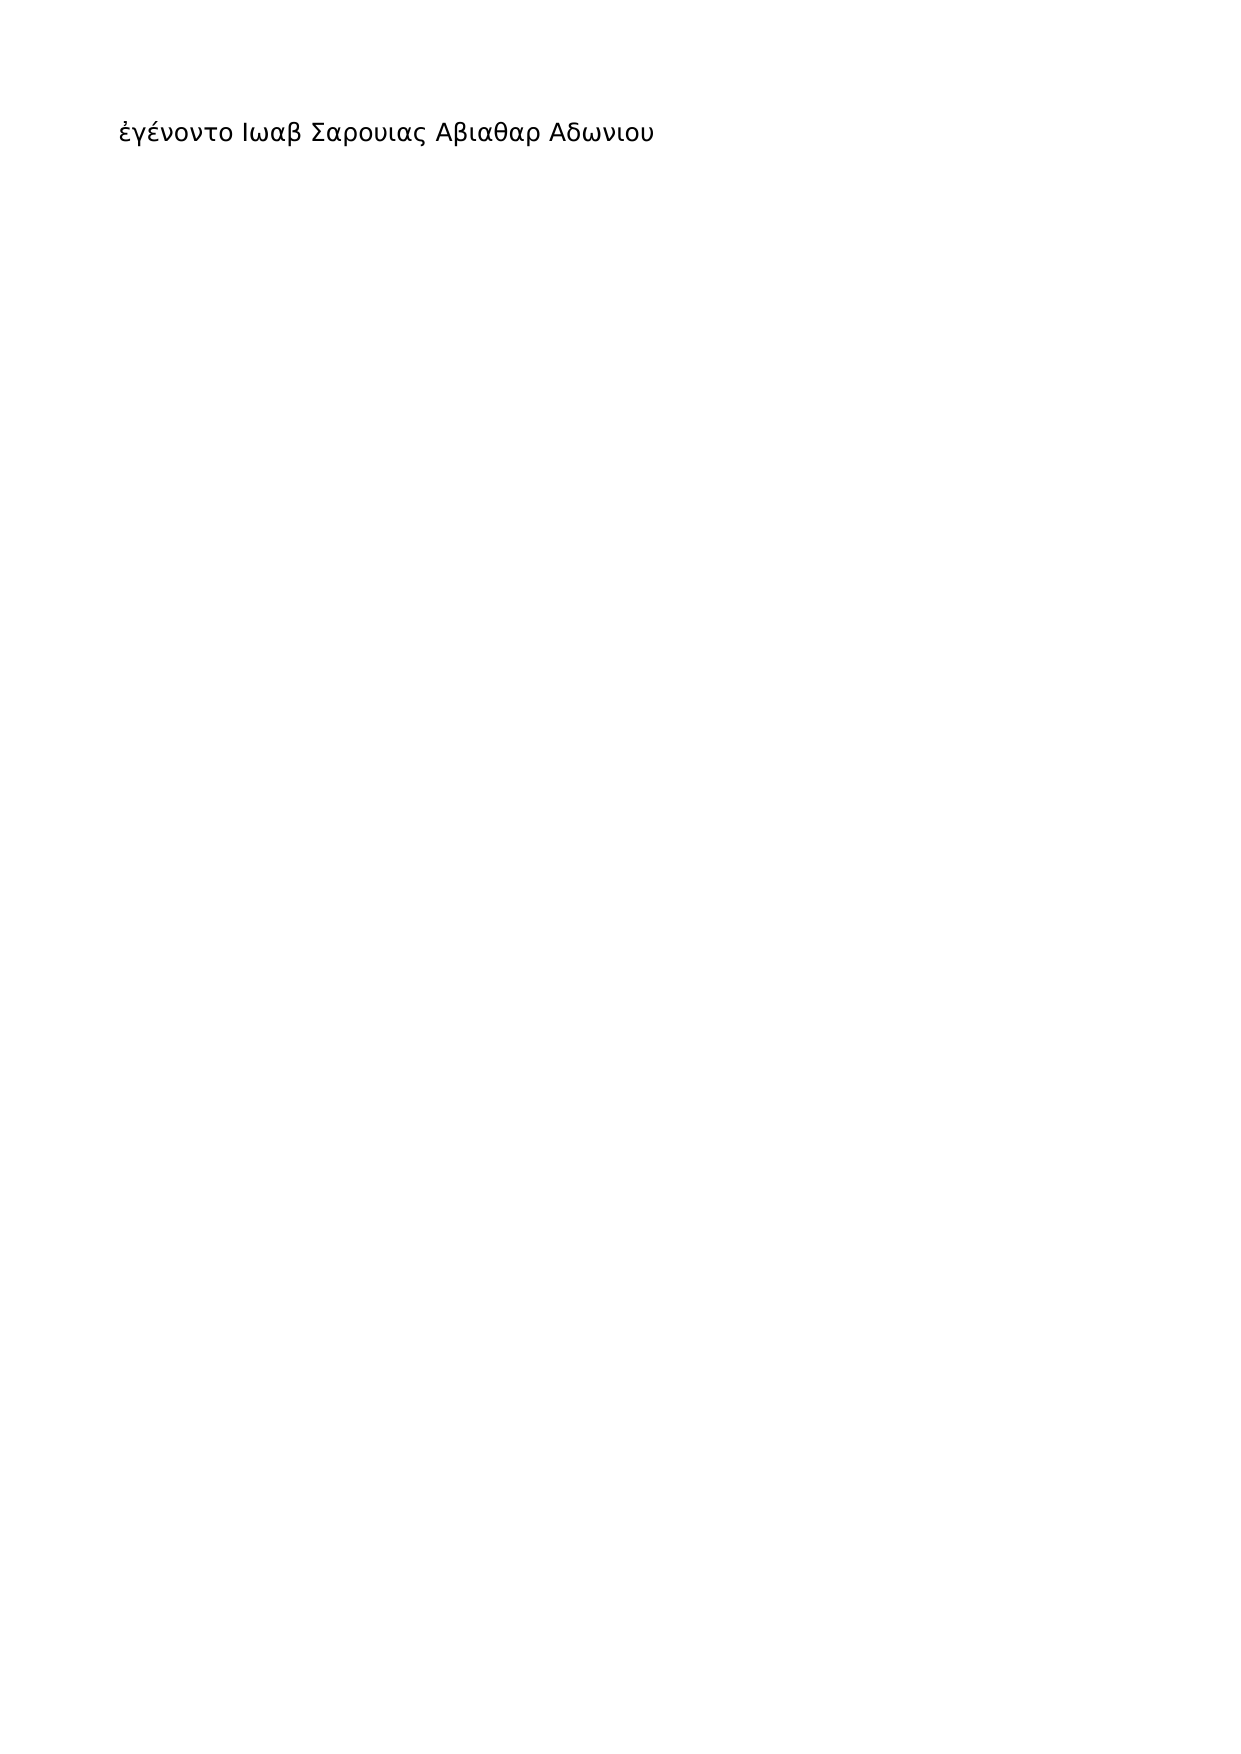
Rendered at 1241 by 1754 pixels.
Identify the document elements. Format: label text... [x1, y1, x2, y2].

text ἐγένοντο Ιωαβ Σαρουιας Αβιαθαρ Αδωνιου [118, 118, 1122, 147]
